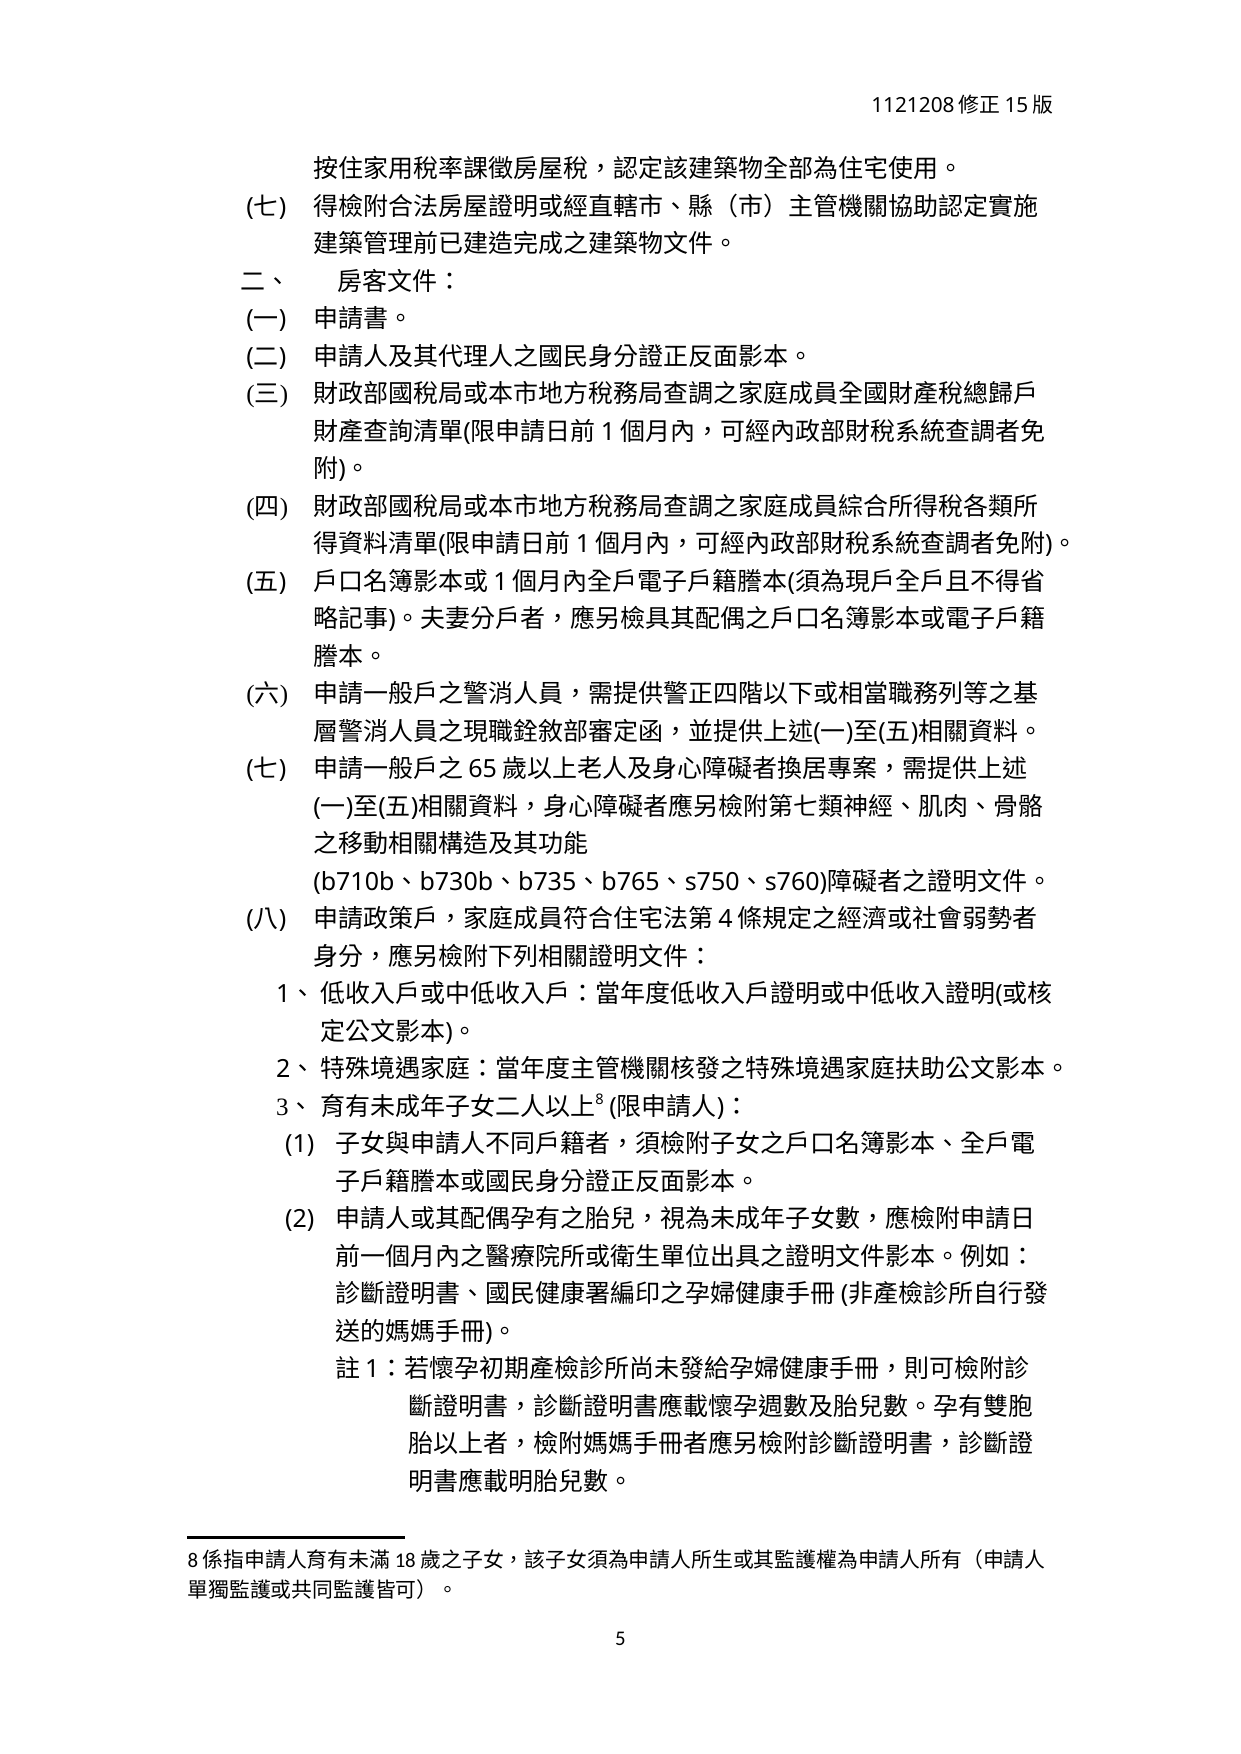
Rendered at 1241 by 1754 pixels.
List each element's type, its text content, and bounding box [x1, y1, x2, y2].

list 低收入戶或中低收入戶：當年度低收入戶證明或中低收入證明(或核定公文影本)。 [276, 973, 1053, 1048]
list 係指申請人育有未滿 18 歲之子女，該子女須為申請人所生或其監護權為申請人所有（申請人單獨監護或共同監護皆可）。 [187, 1543, 1053, 1604]
list 按住家用稅率課徵房屋稅，認定該建築物全部為住宅使用。 [246, 148, 1053, 186]
list 財政部國稅局或本市地方稅務局查調之家庭成員綜合所得稅各類所得資料清單(限申請日前1個月內，可經內政部財稅系統查調者免附)。 [246, 486, 1053, 561]
list 特殊境遇家庭：當年度主管機關核發之特殊境遇家庭扶助公文影本。 [276, 1048, 1053, 1086]
list 申請人或其配偶孕有之胎兒，視為未成年子女數，應檢附申請日前一個月內之醫療院所或衛生單位出具之證明文件影本。例如：診斷證明書、國民健康署編印之孕婦健康手冊 (非產檢診所自行發送的媽媽手冊)。 [285, 1198, 1053, 1348]
list 申請一般戶之65歲以上老人及身心障礙者換居專案，需提供上述(一)至(五)相關資料，身心障礙者應另檢附第七類神經、肌肉、骨骼之移動相關構造及其功能(b710b、b730b、b735、b765、s750、s760)障礙者之證明文件。 [246, 748, 1053, 898]
list 申請人及其代理人之國民身分證正反面影本。 [246, 336, 1053, 373]
list 戶口名簿影本或1個月內全戶電子戶籍謄本(須為現戶全戶且不得省略記事)。夫妻分戶者，應另檢具其配偶之戶口名簿影本或電子戶籍謄本。 [246, 561, 1053, 673]
list 育有未成年子女二人以上 (限申請人)： [276, 1086, 1053, 1123]
list 財政部國稅局或本市地方稅務局查調之家庭成員全國財產稅總歸戶財產查詢清單(限申請日前1個月內，可經內政部財稅系統查調者免附)。 [246, 373, 1053, 486]
list 子女與申請人不同戶籍者，須檢附子女之戶口名簿影本、全戶電子戶籍謄本或國民身分證正反面影本。 [285, 1123, 1053, 1198]
list 房客文件： [241, 261, 1053, 298]
text 註1：若懷孕初期產檢診所尚未發給孕婦健康手冊，則可檢附診斷證明書，診斷證明書應載懷孕週數及胎兒數。孕有雙胞胎以上者，檢附媽媽手冊者應另檢附診斷證明書，診斷證明書應載明胎兒數。 [335, 1348, 1053, 1498]
list 申請一般戶之警消人員，需提供警正四階以下或相當職務列等之基層警消人員之現職銓敘部審定函，並提供上述(一)至(五)相關資料。 [246, 673, 1053, 748]
list 得檢附合法房屋證明或經直轄市、縣（市）主管機關協助認定實施建築管理前已建造完成之建築物文件。 [246, 186, 1053, 261]
list 申請政策戶，家庭成員符合住宅法第4條規定之經濟或社會弱勢者身分，應另檢附下列相關證明文件： [246, 898, 1053, 973]
list 申請書。 [246, 298, 1053, 336]
